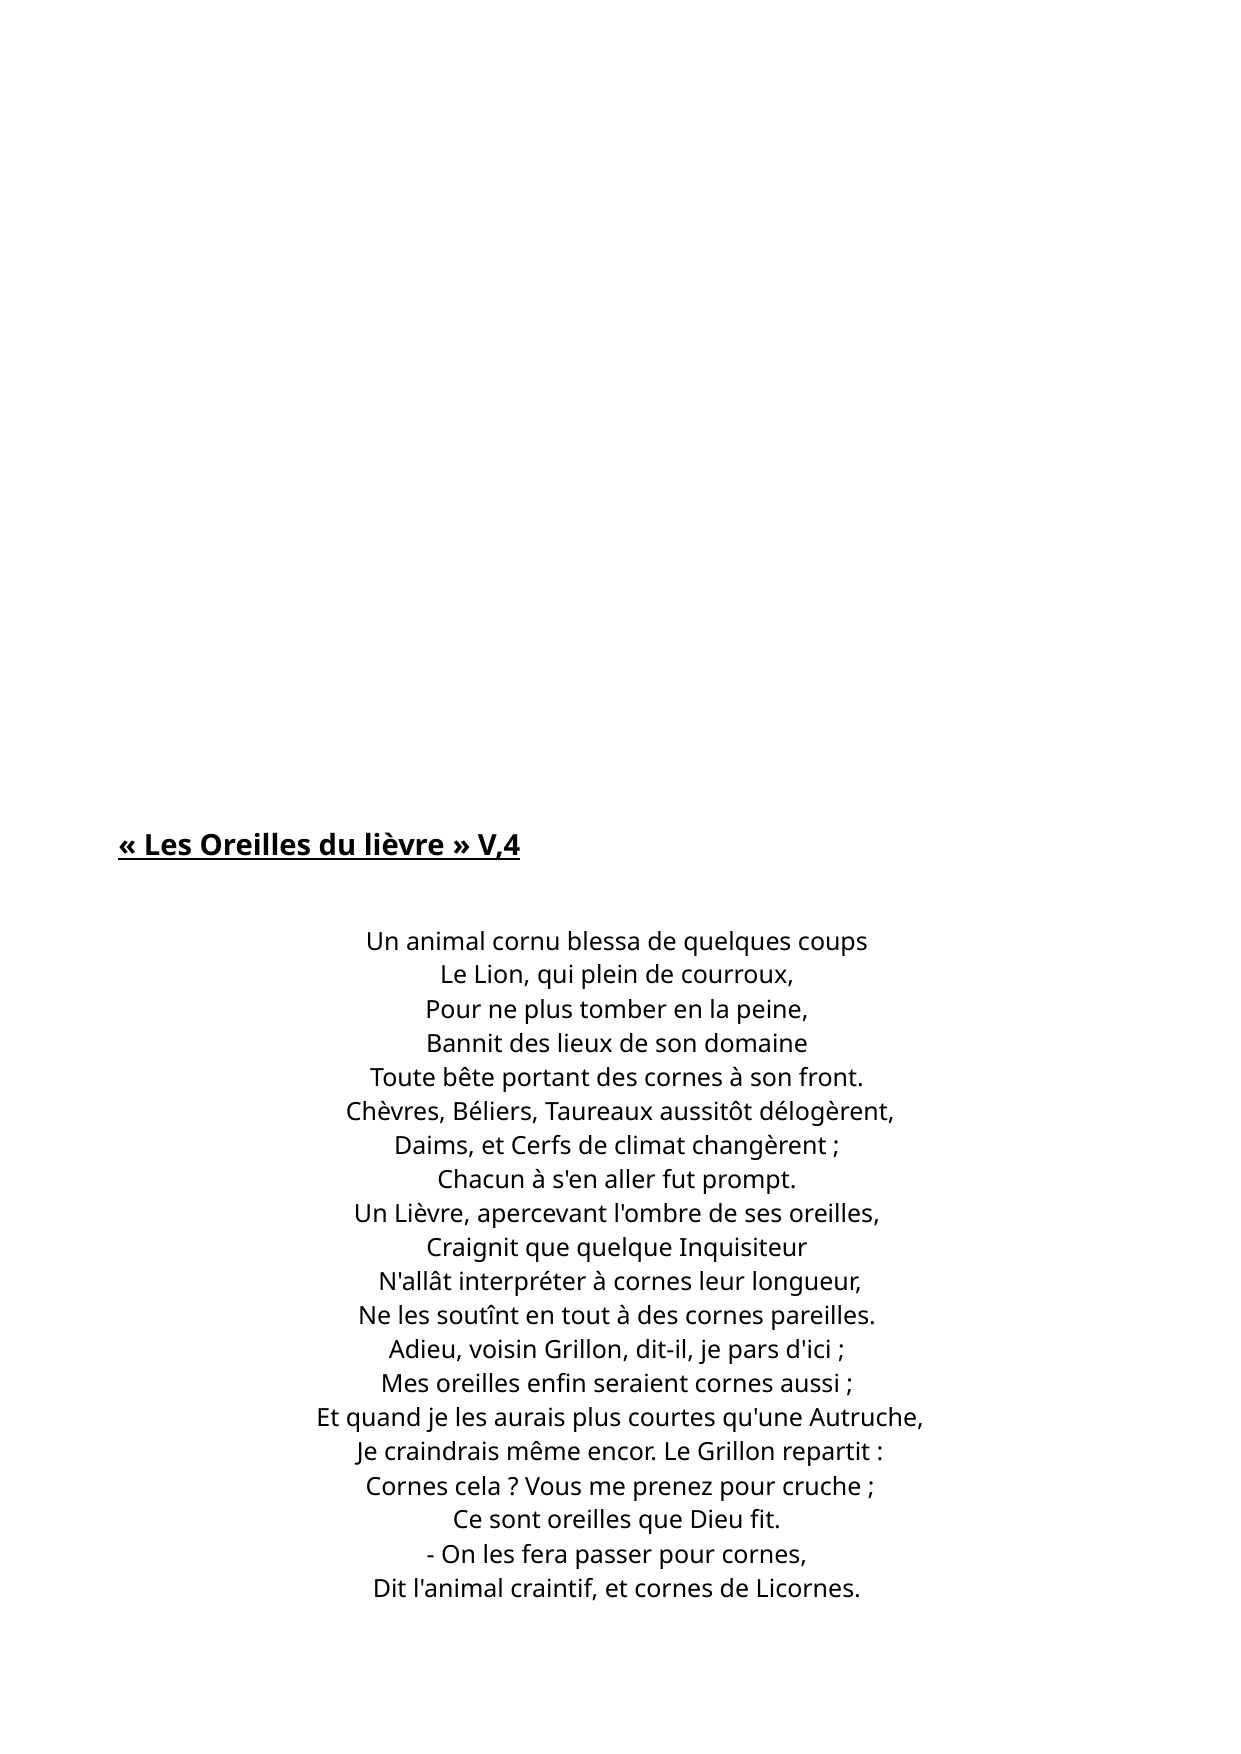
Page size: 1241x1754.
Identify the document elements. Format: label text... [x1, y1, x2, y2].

text Un animal cornu blessa de quelques coups Le Lion, qui plein de courroux, Pour ne plus tomber en la peine, Bannit des lieux de son domaine Toute bête portant des cornes à son front. Chèvres, Béliers, Taureaux aussitôt délogèrent, Daims, et Cerfs de climat changèrent ; Chacun à s'en aller fut prompt. Un Lièvre, apercevant l'ombre de ses oreilles, Craignit que quelque Inquisiteur N'allât interpréter à cornes leur longueur, Ne les soutînt en tout à des cornes pareilles. Adieu, voisin Grillon, dit-il, je pars d'ici ; Mes oreilles enfin seraient cornes aussi ; Et quand je les aurais plus courtes qu'une Autruche, Je craindrais même encor. Le Grillon repartit : Cornes cela ? Vous me prenez pour cruche ; Ce sont oreilles que Dieu fit. - On les fera passer pour cornes, Dit l'animal craintif, et cornes de Licornes. [118, 923, 1122, 1604]
subtitle « Les Oreilles du lièvre » V,4 [118, 824, 1122, 864]
